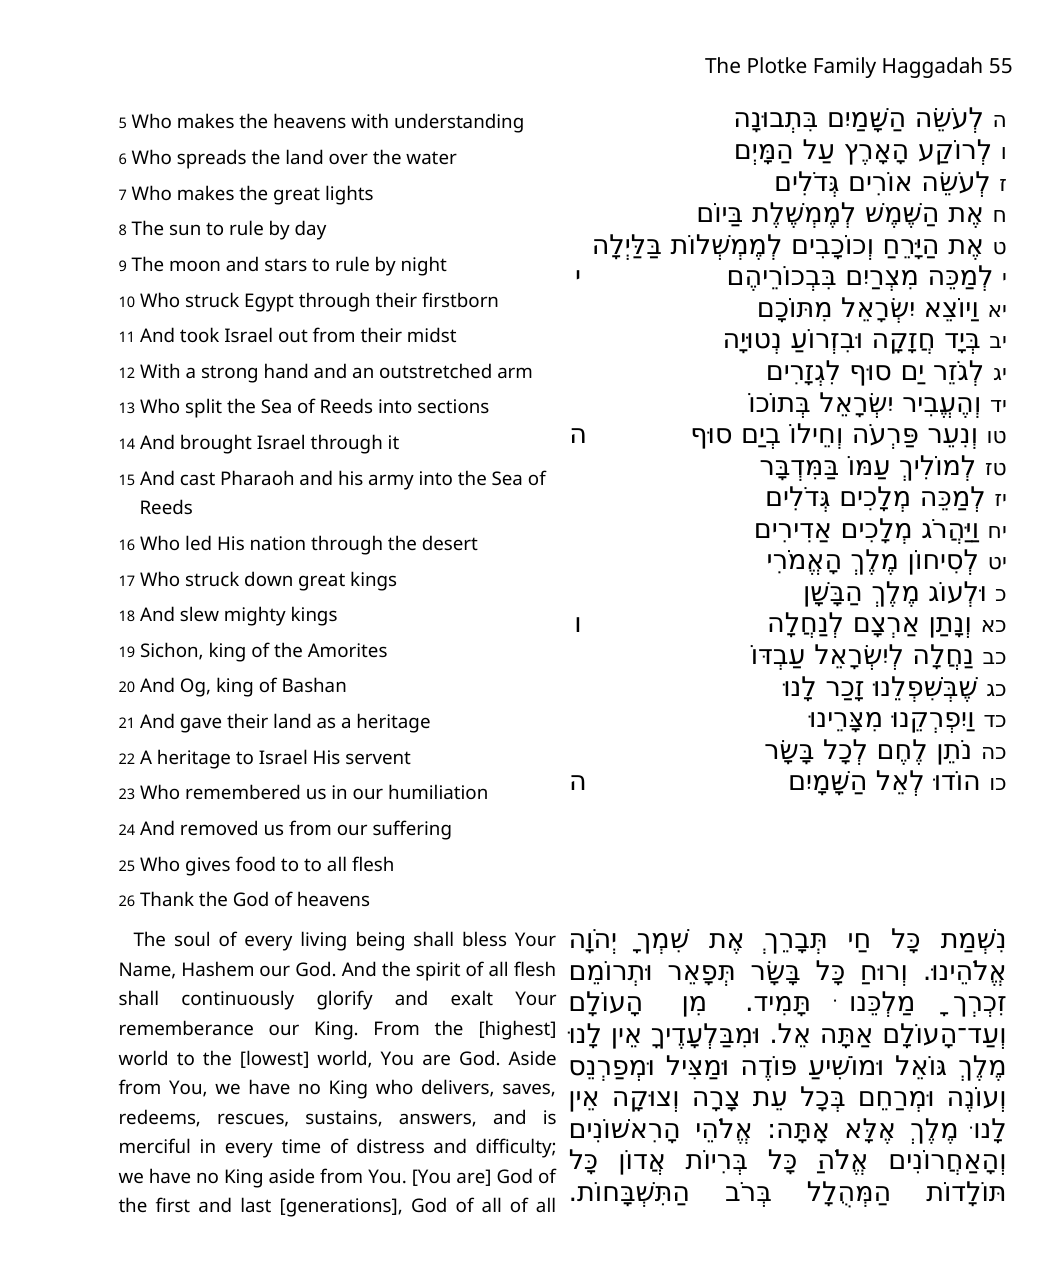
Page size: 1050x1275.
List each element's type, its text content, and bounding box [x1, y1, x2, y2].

table_header כו הוֹדוּ לְאֵל הַשָּׁמָיִם [588, 766, 1007, 797]
table_header י [568, 261, 587, 292]
table_header טו וְנִעֵר פַּרְעֹה וְחֵילוֹ בְיַם סוּף [588, 419, 1007, 450]
table_header כא וְנָתַן אַרְצָם לְנַחֲלָה [588, 608, 1007, 639]
table_cell ה לְעֹשֵׂה הַשָּׁמַיִם בִּתְבוּנָה ו לְרוֹקַע הָאָרֶץ עַל הַמָּיְם ז לְעֹשֵׂה אוֹרִים גְּדֹלִים ח אֶת הַשֶּׁמֶשׁ לְמֶמְשֶׁלֶת בַּיוֹם ט אֶת הַיָּרֵחַ וְכוֹכָבִים לְמֶמְשְׁלוֹת בַּלַּיְלָה יא וַיוֹצֵא יִשְׂרָאֵל מִתּוֹכָם יב בְּיָד חֲזָקָה וּבִזְרוֹעַ נְטוּיָה יג לְגֹזֵר יַם סוּף לִגְזָרִים יד וְהֶעֱבִיר יִשְׂרָאֵל בְּתוֹכוֹ טז לְמוֹלִיךְ עַמּוֹ בַּמִּדְבָּר יז לְמַכֵּה מְלָכִים גְּדֹלִים יח וַיַּהֲרֹג מְלָכִים אַדִירִים יט לְסִיחוֹן מֶלֶךְ הָאֱמֹרִי כ וּלְעוֹג מֶלֶךְ הַבָּשָׁן כב נַחֲלָה לְיִשְׂרָאֵל עַבְדּוֹ כג שֶׁבְּשִׁפְלֵנוּ זָכַר לָנוּ כד וַיִפְרְקֵנוּ מִצָּרֵינוּ כה נֹתֵן לֶחֶם לְכָל בָּשָׂר [563, 96, 1012, 918]
table_cell נִשְׁמַת כָּל חַי תְּבָרֵךְ אֶת שִׁמְךָ יְהֹוָה אֱלֹהֵינוּ. וְרוּחַ כָּל בָּשָׂר תְּפָאֵר וּתְרוֹמֵם זִכְרְךָ מַלְכֵּנוּ תָּמִיד. מִן הָעוֹלָם וְעַד־הָעוֹלָם אַתָּה אֵל. וּמִבַּלְעָדֶיךָ אֵין לָנוּ מֶלֶךְ גּוֹאֵל וּמוֹשִׁיעַ פּוֹדֶה וּמַצִּיל וּמְפַרְנֵס וְעוֹנֶה וּמְרַחֵם בְּכָל עֵת צָרָה וְצוּקָה אֵין לָנוּ מֶלֶךְ אֶלָּא אָתָּה: אֱלֹהֵי הָרִאשׁוֹנִים וְהָאַחֲרוֹנִים אֱלֹהַּ כָּל בְּרִיוֹת אֲדוֹן כָּל תּוֹלָדוֹת הַמְּהֻלָל בְּרֹב הַתִּשְׁבָּחוֹת. [563, 918, 1012, 1224]
table_header ו [568, 608, 588, 639]
table_cell 5 Who makes the heavens with understanding 6 Who spreads the land over the water 7 Who makes the great lights 8 The sun to rule by day 9 The moon and stars to rule by night 10 Who struck Egypt through their firstborn 11 And took Israel out from their midst 12 With a strong hand and an outstretched arm 13 Who split the Sea of Reeds into sections 14 And brought Israel through it 15 And cast Pharaoh and his army into the Sea of Reeds 16 Who led His nation through the desert 17 Who struck down great kings 18 And slew mighty kings 19 Sichon, king of the Amorites 20 And Og, king of Bashan 21 And gave their land as a heritage 22 A heritage to Israel His servent 23 Who remembered us in our humiliation 24 And removed us from our suffering 25 Who gives food to to all flesh 26 Thank the God of heavens [113, 96, 562, 918]
table_header י לְמַכֵּה מִצְרַיִם בִּבְכוֹרֵיהֶם [588, 261, 1007, 292]
table_header ה [568, 419, 588, 450]
table_cell The soul of every living being shall bless Your Name, Hashem our God. And the spirit of all flesh shall continuously glorify and exalt Your rememberance our King. From the [highest] world to the [lowest] world, You are God. Aside from You, we have no King who delivers, saves, redeems, rescues, sustains, answers, and is merciful in every time of distress and difficulty; we have no King aside from You. [You are] God of the first and last [generations], God of all of all [113, 918, 562, 1224]
table_header ה [568, 766, 588, 797]
